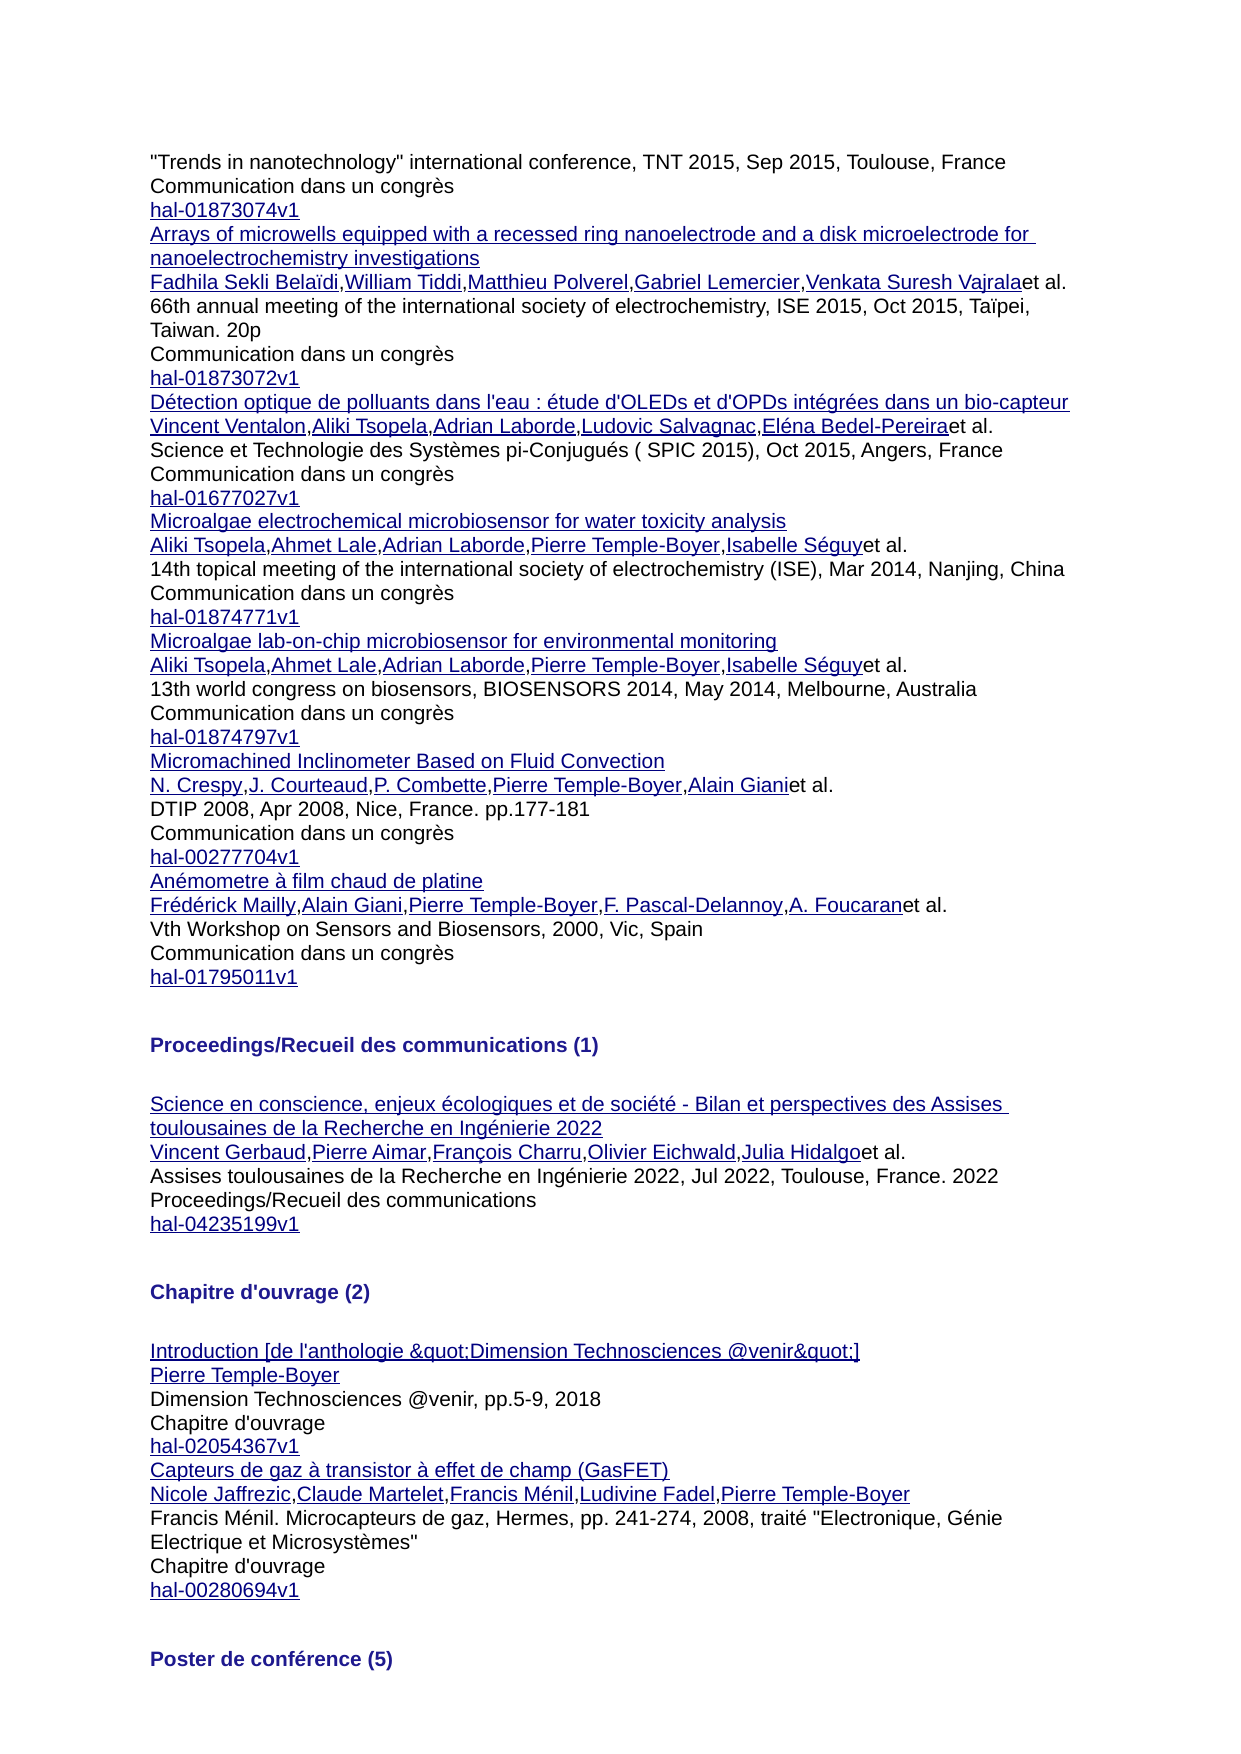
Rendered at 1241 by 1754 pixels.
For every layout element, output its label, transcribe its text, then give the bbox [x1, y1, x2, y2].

table_cell Détection optique de polluants dans l'eau : étude d'OLEDs et d'OPDs intégrées dans un bio-capteur Vincent Ventalon,Aliki Tsopela,Adrian Laborde,Ludovic Salvagnac,Eléna Bedel-Pereiraet al. Science et Technologie des Systèmes pi-Conjugués ( SPIC 2015), Oct 2015, Angers, France Communication dans un congrès hal-01677027v1 [150, 390, 1090, 509]
table_header Science en conscience, enjeux écologiques et de société - Bilan et perspectives des Assises toulousaines de la Recherche en Ingénierie 2022 Vincent Gerbaud,Pierre Aimar,François Charru,Olivier Eichwald,Julia Hidalgoet al. Assises toulousaines de la Recherche en Ingénierie 2022, Jul 2022, Toulouse, France. 2022 Proceedings/Recueil des communications hal-04235199v1 [150, 1092, 1090, 1235]
table_cell "Trends in nanotechnology" international conference, TNT 2015, Sep 2015, Toulouse, France Communication dans un congrès hal-01873074v1 [150, 150, 1090, 222]
table_cell Anémometre à film chaud de platine Frédérick Mailly,Alain Giani,Pierre Temple-Boyer,F. Pascal-Delannoy,A. Foucaranet al. Vth Workshop on Sensors and Biosensors, 2000, Vic, Spain Communication dans un congrès hal-01795011v1 [150, 869, 1090, 988]
table_cell Microalgae lab-on-chip microbiosensor for environmental monitoring Aliki Tsopela,Ahmet Lale,Adrian Laborde,Pierre Temple-Boyer,Isabelle Séguyet al. 13th world congress on biosensors, BIOSENSORS 2014, May 2014, Melbourne, Australia Communication dans un congrès hal-01874797v1 [150, 629, 1090, 749]
subtitle Proceedings/Recueil des communications (1) [150, 1033, 1090, 1057]
table_header Introduction [de l'anthologie &quot;Dimension Technosciences @venir&quot;] Pierre Temple-Boyer Dimension Technosciences @venir, pp.5-9, 2018 Chapitre d'ouvrage hal-02054367v1 [150, 1339, 1090, 1458]
subtitle Chapitre d'ouvrage (2) [150, 1280, 1090, 1304]
table_cell Micromachined Inclinometer Based on Fluid Convection N. Crespy,J. Courteaud,P. Combette,Pierre Temple-Boyer,Alain Gianiet al. DTIP 2008, Apr 2008, Nice, France. pp.177-181 Communication dans un congrès hal-00277704v1 [150, 749, 1090, 869]
table_cell Microalgae electrochemical microbiosensor for water toxicity analysis Aliki Tsopela,Ahmet Lale,Adrian Laborde,Pierre Temple-Boyer,Isabelle Séguyet al. 14th topical meeting of the international society of electrochemistry (ISE), Mar 2014, Nanjing, China Communication dans un congrès hal-01874771v1 [150, 509, 1090, 629]
table_cell Arrays of microwells equipped with a recessed ring nanoelectrode and a disk microelectrode for nanoelectrochemistry investigations Fadhila Sekli Belaïdi,William Tiddi,Matthieu Polverel,Gabriel Lemercier,Venkata Suresh Vajralaet al. 66th annual meeting of the international society of electrochemistry, ISE 2015, Oct 2015, Taïpei, Taiwan. 20p Communication dans un congrès hal-01873072v1 [150, 222, 1090, 389]
subtitle Poster de conférence (5) [150, 1647, 1090, 1671]
table_cell Capteurs de gaz à transistor à effet de champ (GasFET) Nicole Jaffrezic,Claude Martelet,Francis Ménil,Ludivine Fadel,Pierre Temple-Boyer Francis Ménil. Microcapteurs de gaz, Hermes, pp. 241-274, 2008, traité "Electronique, Génie Electrique et Microsystèmes" Chapitre d'ouvrage hal-00280694v1 [150, 1458, 1090, 1602]
